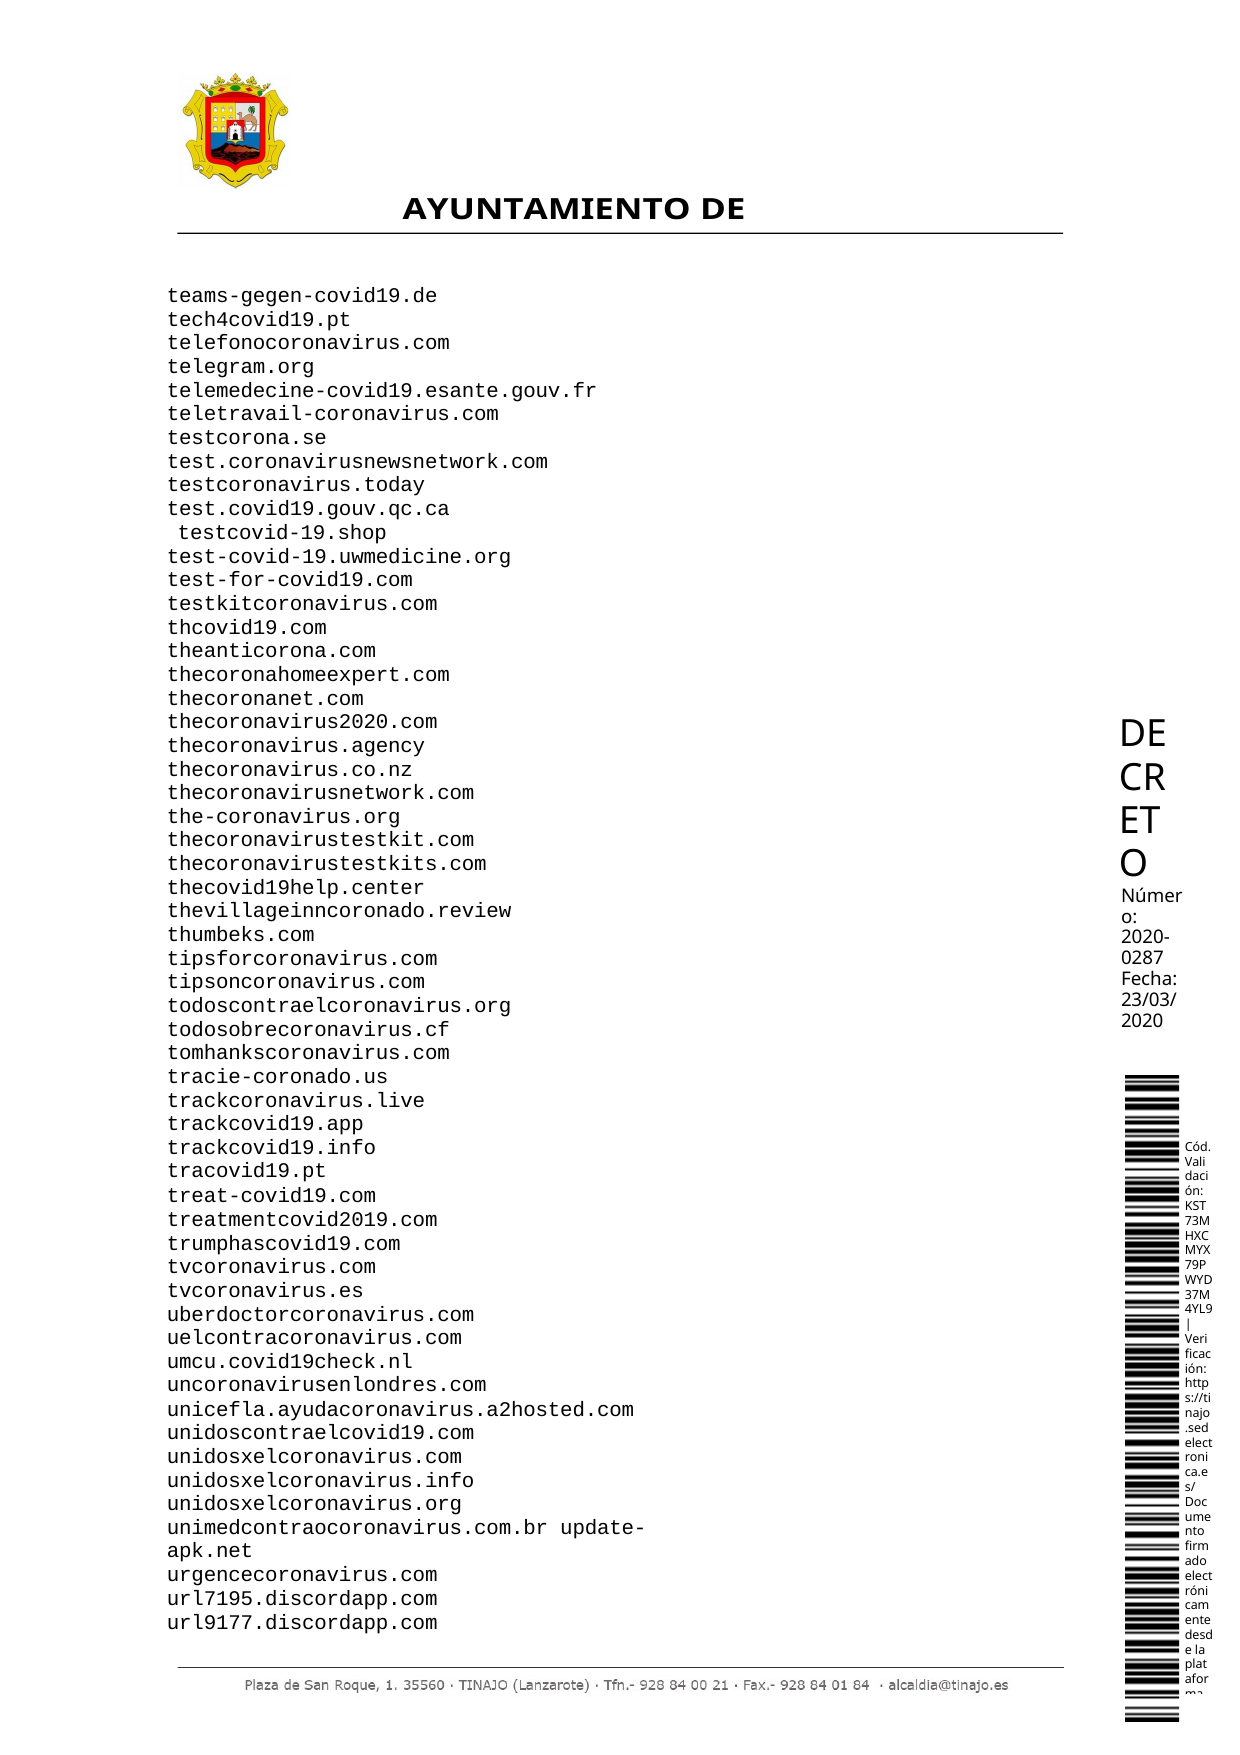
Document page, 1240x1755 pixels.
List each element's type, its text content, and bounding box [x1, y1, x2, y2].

text teams-gegen-covid19.de tech4covid19.pt telefonocoronavirus.com telegram.org [167, 285, 465, 379]
text test-covid-19.uwmedicine.org test-for-covid19.com testkitcoronavirus.com thcovid19.com theanticorona.com thecoronahomeexpert.com thecoronanet.com thecoronavirus2020.com thecoronavirus.agency thecoronavirus.co.nz thecoronavirusnetwork.com the-coronavirus.org thecoronavirustestkit.com thecoronavirustestkits.com thecovid19help.center thevillageinncoronado.review thumbeks.com tipsforcoronavirus.com tipsoncoronavirus.com todoscontraelcoronavirus.org todosobrecoronavirus.cf tomhankscoronavirus.com tracie-coronado.us trackcoronavirus.live trackcovid19.app trackcovid19.info tracovid19.pt [167, 546, 527, 1184]
text Cód. Validación: KST73MHXCMYX79PWYD37M4YL9 | Verificación: https://tinajo.sedelectronica.es/ Documento firmado electrónicamente desde la plataforma esPublico Gestiona | Página 33 de 38 [1184, 1140, 1213, 1694]
text testcovid-19.shop [177, 522, 1189, 546]
text [1117, 710, 1185, 1057]
text [1182, 1137, 1213, 1694]
text Número: 2020-0287 Fecha: 23/03/2020 [1121, 886, 1185, 1031]
text urgencecoronavirus.com url7195.discordapp.com url9177.discordapp.com [167, 1564, 452, 1635]
text telemedecine-covid19.esante.gouv.fr teletravail-coronavirus.com testcorona.se test.coronavirusnewsnetwork.com testcoronavirus.today test.covid19.gouv.qc.ca [167, 380, 615, 522]
text treat-covid19.com treatmentcovid2019.com trumphascovid19.com tvcoronavirus.com tvcoronavirus.es uberdoctorcoronavirus.com uelcontracoronavirus.com umcu.covid19check.nl uncoronavirusenlondres.com [167, 1185, 515, 1398]
text DECRETO [1119, 712, 1185, 886]
text unicefla.ayudacoronavirus.a2hosted.com unidoscontraelcovid19.com unidosxelcoronavirus.com unidosxelcoronavirus.info unidosxelcoronavirus.org unimedcontraocoronavirus.com.br update-apk.net [167, 1399, 652, 1564]
